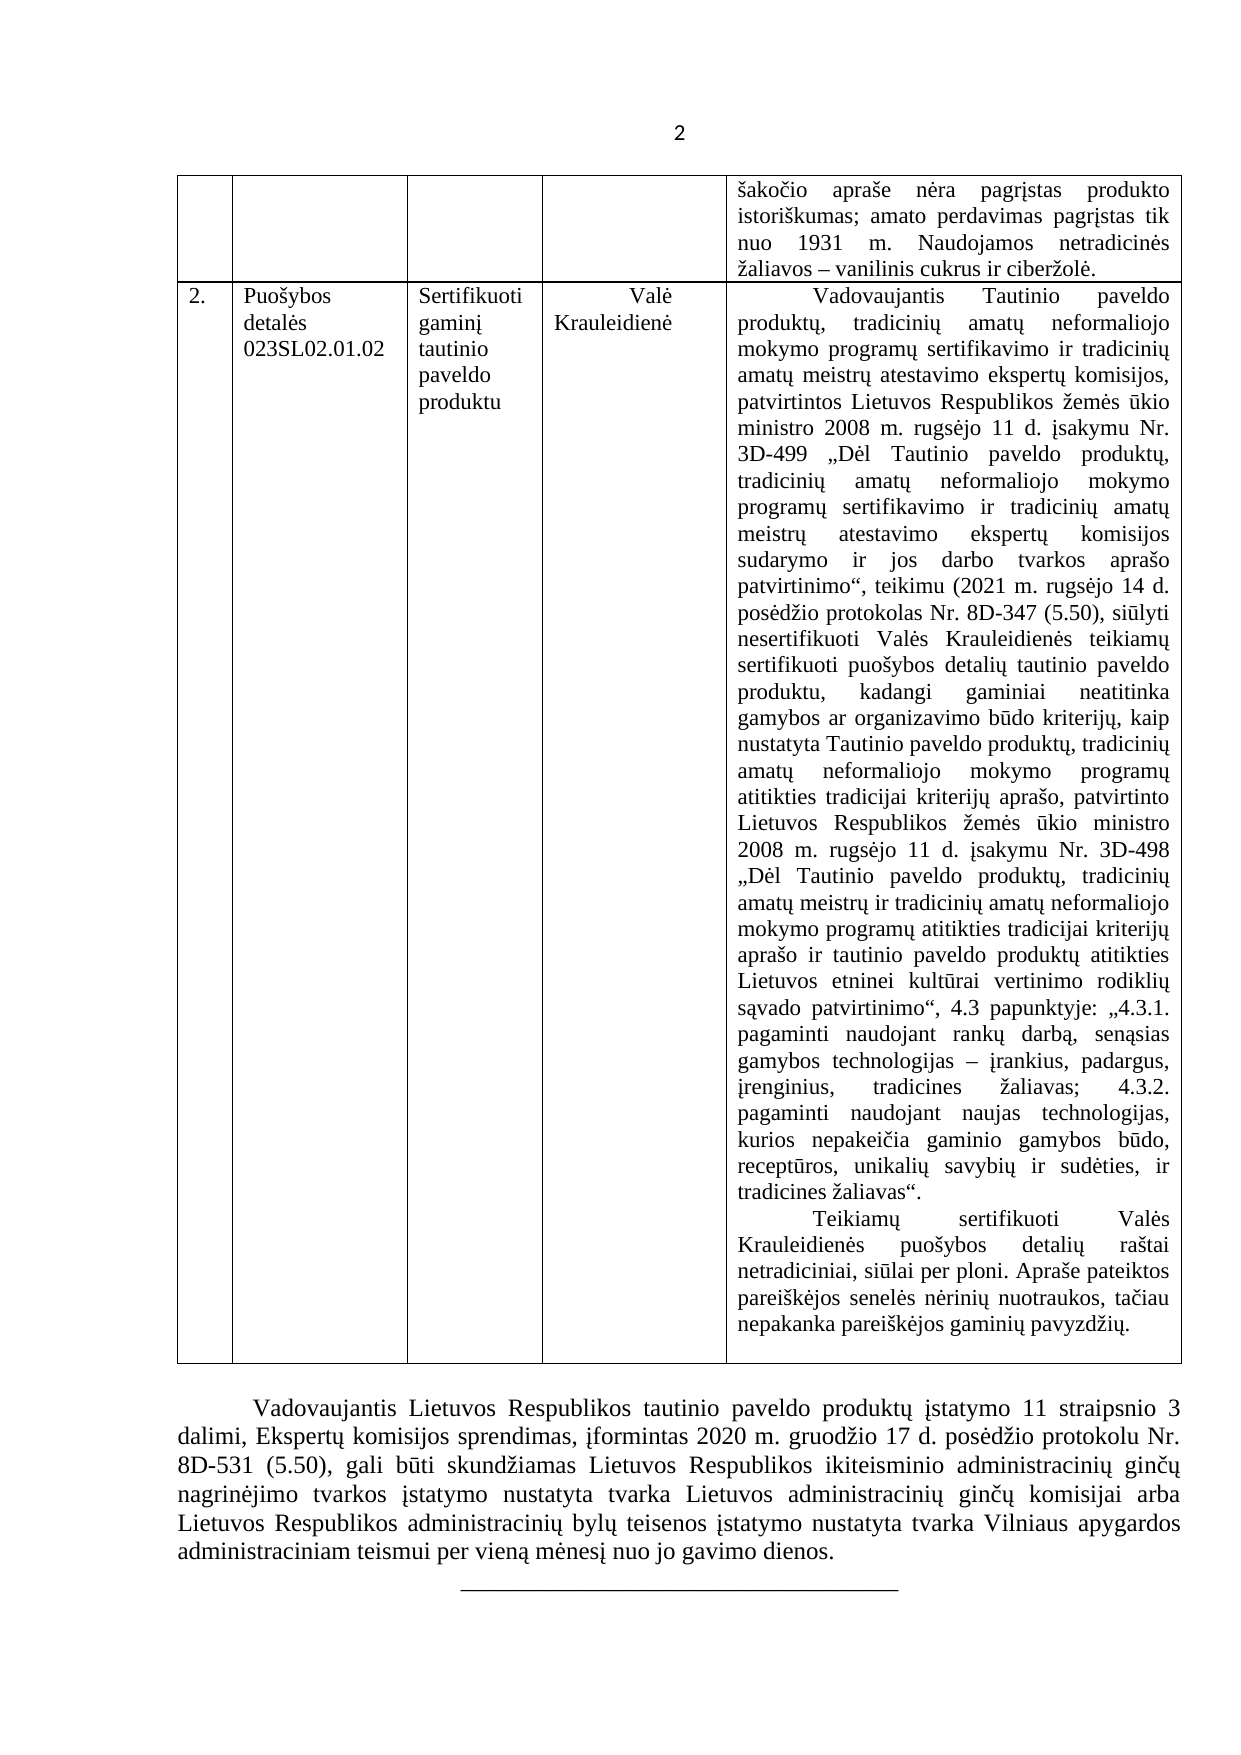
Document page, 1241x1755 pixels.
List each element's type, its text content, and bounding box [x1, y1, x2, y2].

table_cell [408, 176, 542, 281]
table_cell [543, 176, 726, 281]
table_cell Valė Krauleidienė [543, 283, 726, 1363]
table_cell 2. [178, 283, 232, 1363]
table_cell [233, 176, 407, 281]
text Vadovaujantis Lietuvos Respublikos tautinio paveldo produktų įstatymo 11 straipsnio 3 dalimi, Ekspertų komisijos sprendimas, įformintas 2020 m. gruodžio 17 d. posėdžio protokolu Nr. 8D-531 (5.50), gali būti skundžiamas Lietuvos Respublikos ikiteisminio administracinių ginčų nagrinėjimo tvarkos įstatymo nustatyta tvarka Lietuvos administracinių ginčų komisijai arba Lietuvos Respublikos administracinių bylų teisenos įstatymo nustatyta tvarka Vilniaus apygardos administraciniam teismui per vieną mėnesį nuo jo gavimo dienos. [177, 1393, 1181, 1565]
table_cell Vadovaujantis Tautinio paveldo produktų, tradicinių amatų neformaliojo mokymo programų sertifikavimo ir tradicinių amatų meistrų atestavimo ekspertų komisijos, patvirtintos Lietuvos Respublikos žemės ūkio ministro 2008 m. rugsėjo 11 d. įsakymu Nr. 3D-499 „Dėl Tautinio paveldo produktų, tradicinių amatų neformaliojo mokymo programų sertifikavimo ir tradicinių amatų meistrų atestavimo ekspertų komisijos sudarymo ir jos darbo tvarkos aprašo patvirtinimo“, teikimu (2021 m. rugsėjo 14 d. posėdžio protokolas Nr. 8D-347 (5.50), siūlyti nesertifikuoti Valės Krauleidienės teikiamų sertifikuoti puošybos detalių tautinio paveldo produktu, kadangi gaminiai neatitinka gamybos ar organizavimo būdo kriterijų, kaip nustatyta Tautinio paveldo produktų, tradicinių amatų neformaliojo mokymo programų atitikties tradicijai kriterijų aprašo, patvirtinto Lietuvos Respublikos žemės ūkio ministro 2008 m. rugsėjo 11 d. įsakymu Nr. 3D-498 „Dėl Tautinio paveldo produktų, tradicinių amatų meistrų ir tradicinių amatų neformaliojo mokymo programų atitikties tradicijai kriterijų aprašo ir tautinio paveldo produktų atitikties Lietuvos etninei kultūrai vertinimo rodiklių sąvado patvirtinimo“, 4.3 papunktyje: „4.3.1. pagaminti naudojant rankų darbą, senąsias gamybos technologijas – įrankius, padargus, įrenginius, tradicines žaliavas; 4.3.2. pagaminti naudojant naujas technologijas, kurios nepakeičia gaminio gamybos būdo, receptūros, unikalių savybių ir sudėties, ir tradicines žaliavas“. Teikiamų sertifikuoti Valės Krauleidienės puošybos detalių raštai netradiciniai, siūlai per ploni. Apraše pateiktos pareiškėjos senelės nėrinių nuotraukos, tačiau nepakanka pareiškėjos gaminių pavyzdžių. [727, 283, 1181, 1363]
table_cell šakočio apraše nėra pagrįstas produkto istoriškumas; amato perdavimas pagrįstas tik nuo 1931 m. Naudojamos netradicinės žaliavos – vanilinis cukrus ir ciberžolė. [727, 176, 1181, 281]
table_cell Sertifikuoti gaminį tautinio paveldo produktu [408, 283, 542, 1363]
text ___________________________________ [177, 1565, 1181, 1594]
table_cell Puošybos detalės 023SL02.01.02 [233, 283, 407, 1363]
table_cell [178, 176, 232, 281]
